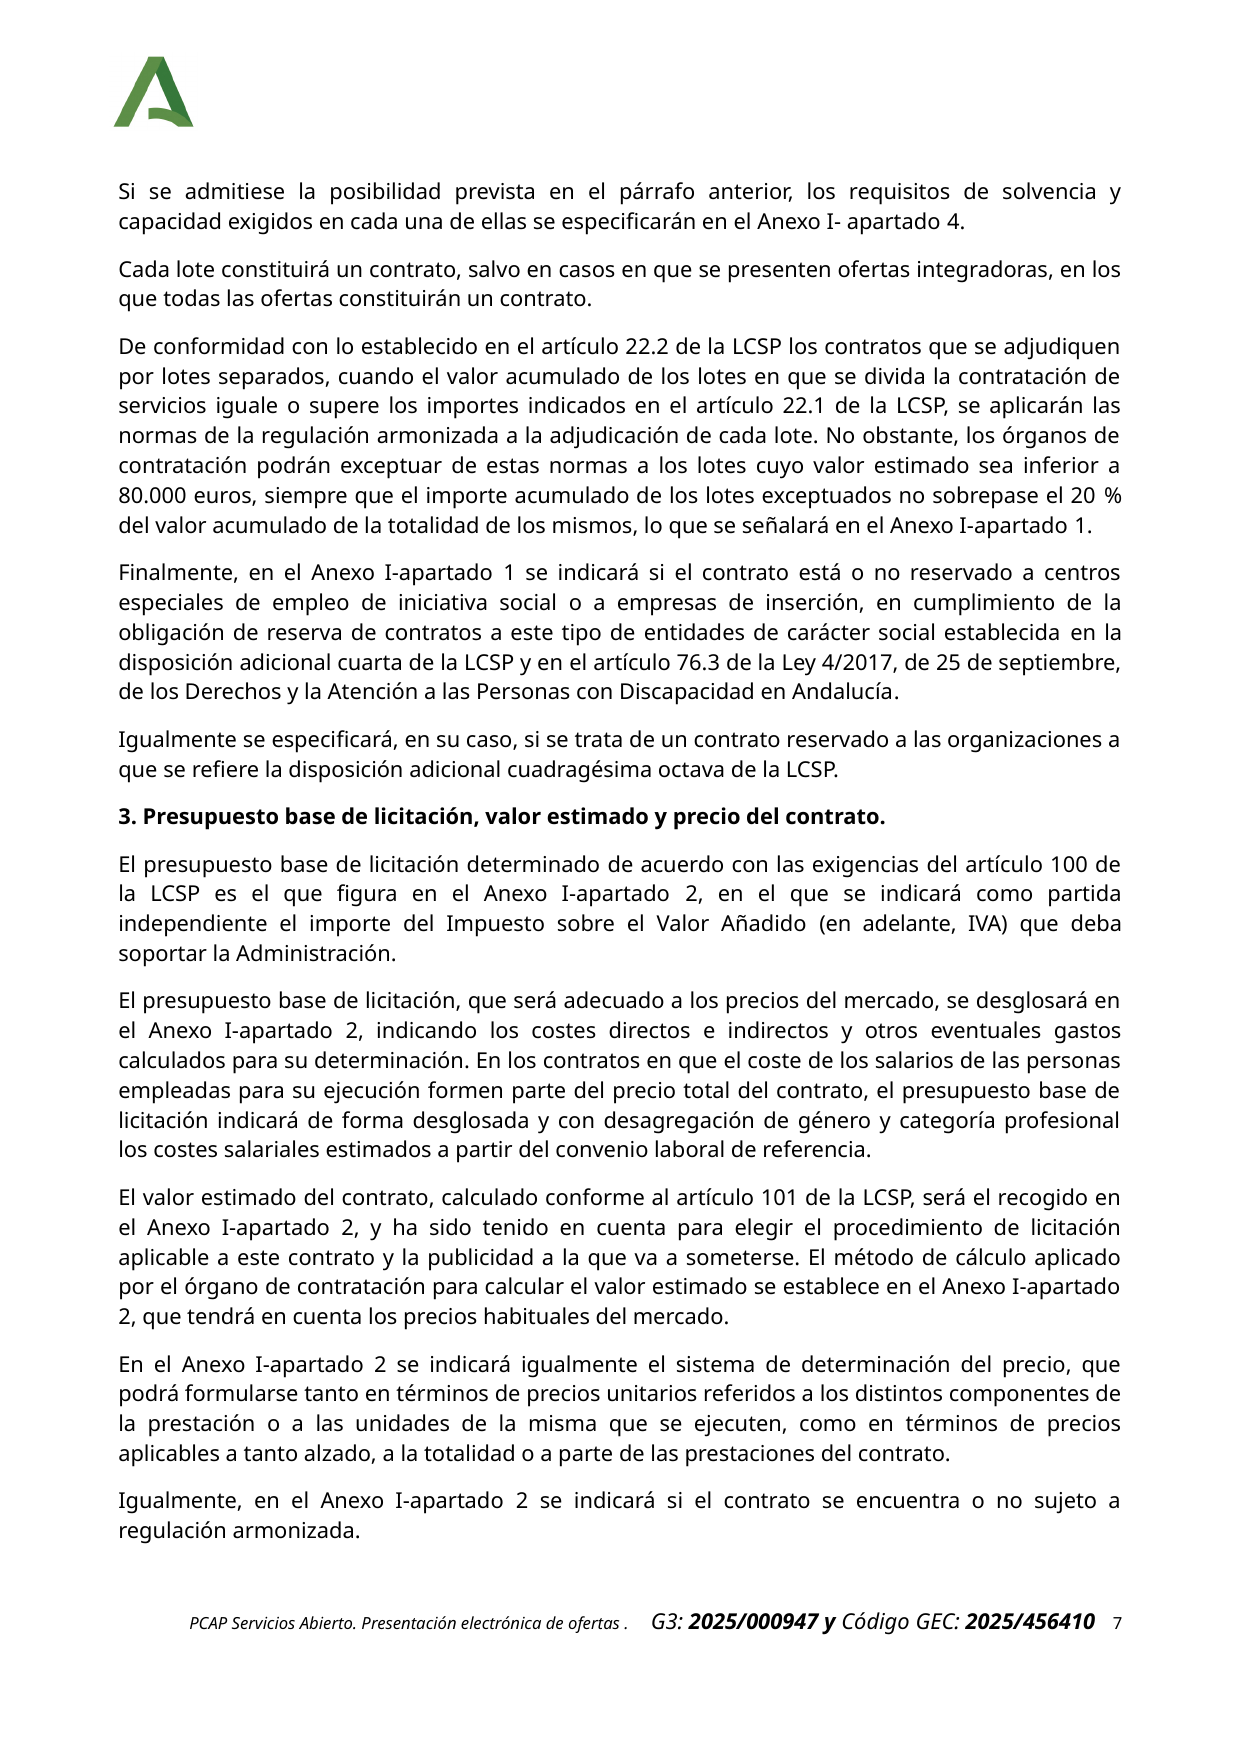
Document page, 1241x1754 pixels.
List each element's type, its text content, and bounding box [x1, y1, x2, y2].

text El presupuesto base de licitación determinado de acuerdo con las exigencias del artículo 100 de la LCSP es el que figura en el Anexo I-apartado 2, en el que se indicará como partida independiente el importe del Impuesto sobre el Valor Añadido (en adelante, IVA) que deba soportar la Administración. [118, 849, 1122, 968]
text Si se admitiese la posibilidad prevista en el párrafo anterior, los requisitos de solvencia y capacidad exigidos en cada una de ellas se especificarán en el Anexo I- apartado 4. [118, 176, 1122, 236]
picture [109, 52, 198, 131]
text Igualmente se especificará, en su caso, si se trata de un contrato reservado a las organizaciones a que se refiere la disposición adicional cuadragésima octava de la LCSP. [118, 724, 1122, 783]
text Igualmente, en el Anexo I-apartado 2 se indicará si el contrato se encuentra o no sujeto a regulación armonizada. [118, 1486, 1122, 1545]
text Cada lote constituirá un contrato, salvo en casos en que se presenten ofertas integradoras, en los que todas las ofertas constituirán un contrato. [118, 254, 1122, 313]
text El valor estimado del contrato, calculado conforme al artículo 101 de la LCSP, será el recogido en el Anexo I-apartado 2, y ha sido tenido en cuenta para elegir el procedimiento de licitación aplicable a este contrato y la publicidad a la que va a someterse. El método de cálculo aplicado por el órgano de contratación para calcular el valor estimado se establece en el Anexo I-apartado 2, que tendrá en cuenta los precios habituales del mercado. [118, 1182, 1122, 1331]
text Finalmente, en el Anexo I-apartado 1 se indicará si el contrato está o no reservado a centros especiales de empleo de iniciativa social o a empresas de inserción, en cumplimiento de la obligación de reserva de contratos a este tipo de entidades de carácter social establecida en la disposición adicional cuarta de la LCSP y en el artículo 76.3 de la Ley 4/2017, de 25 de septiembre, de los Derechos y la Atención a las Personas con Discapacidad en Andalucía. [118, 557, 1122, 706]
subtitle 3. Presupuesto base de licitación, valor estimado y precio del contrato. [118, 801, 1122, 831]
text De conformidad con lo establecido en el artículo 22.2 de la LCSP los contratos que se adjudiquen por lotes separados, cuando el valor acumulado de los lotes en que se divida la contratación de servicios iguale o supere los importes indicados en el artículo 22.1 de la LCSP, se aplicarán las normas de la regulación armonizada a la adjudicación de cada lote. No obstante, los órganos de contratación podrán exceptuar de estas normas a los lotes cuyo valor estimado sea inferior a 80.000 euros, siempre que el importe acumulado de los lotes exceptuados no sobrepase el 20 % del valor acumulado de la totalidad de los mismos, lo que se señalará en el Anexo I-apartado 1. [118, 331, 1122, 539]
text En el Anexo I-apartado 2 se indicará igualmente el sistema de determinación del precio, que podrá formularse tanto en términos de precios unitarios referidos a los distintos componentes de la prestación o a las unidades de la misma que se ejecuten, como en términos de precios aplicables a tanto alzado, a la totalidad o a parte de las prestaciones del contrato. [118, 1349, 1122, 1468]
text El presupuesto base de licitación, que será adecuado a los precios del mercado, se desglosará en el Anexo I-apartado 2, indicando los costes directos e indirectos y otros eventuales gastos calculados para su determinación. En los contratos en que el coste de los salarios de las personas empleadas para su ejecución formen parte del precio total del contrato, el presupuesto base de licitación indicará de forma desglosada y con desagregación de género y categoría profesional los costes salariales estimados a partir del convenio laboral de referencia. [118, 986, 1122, 1164]
